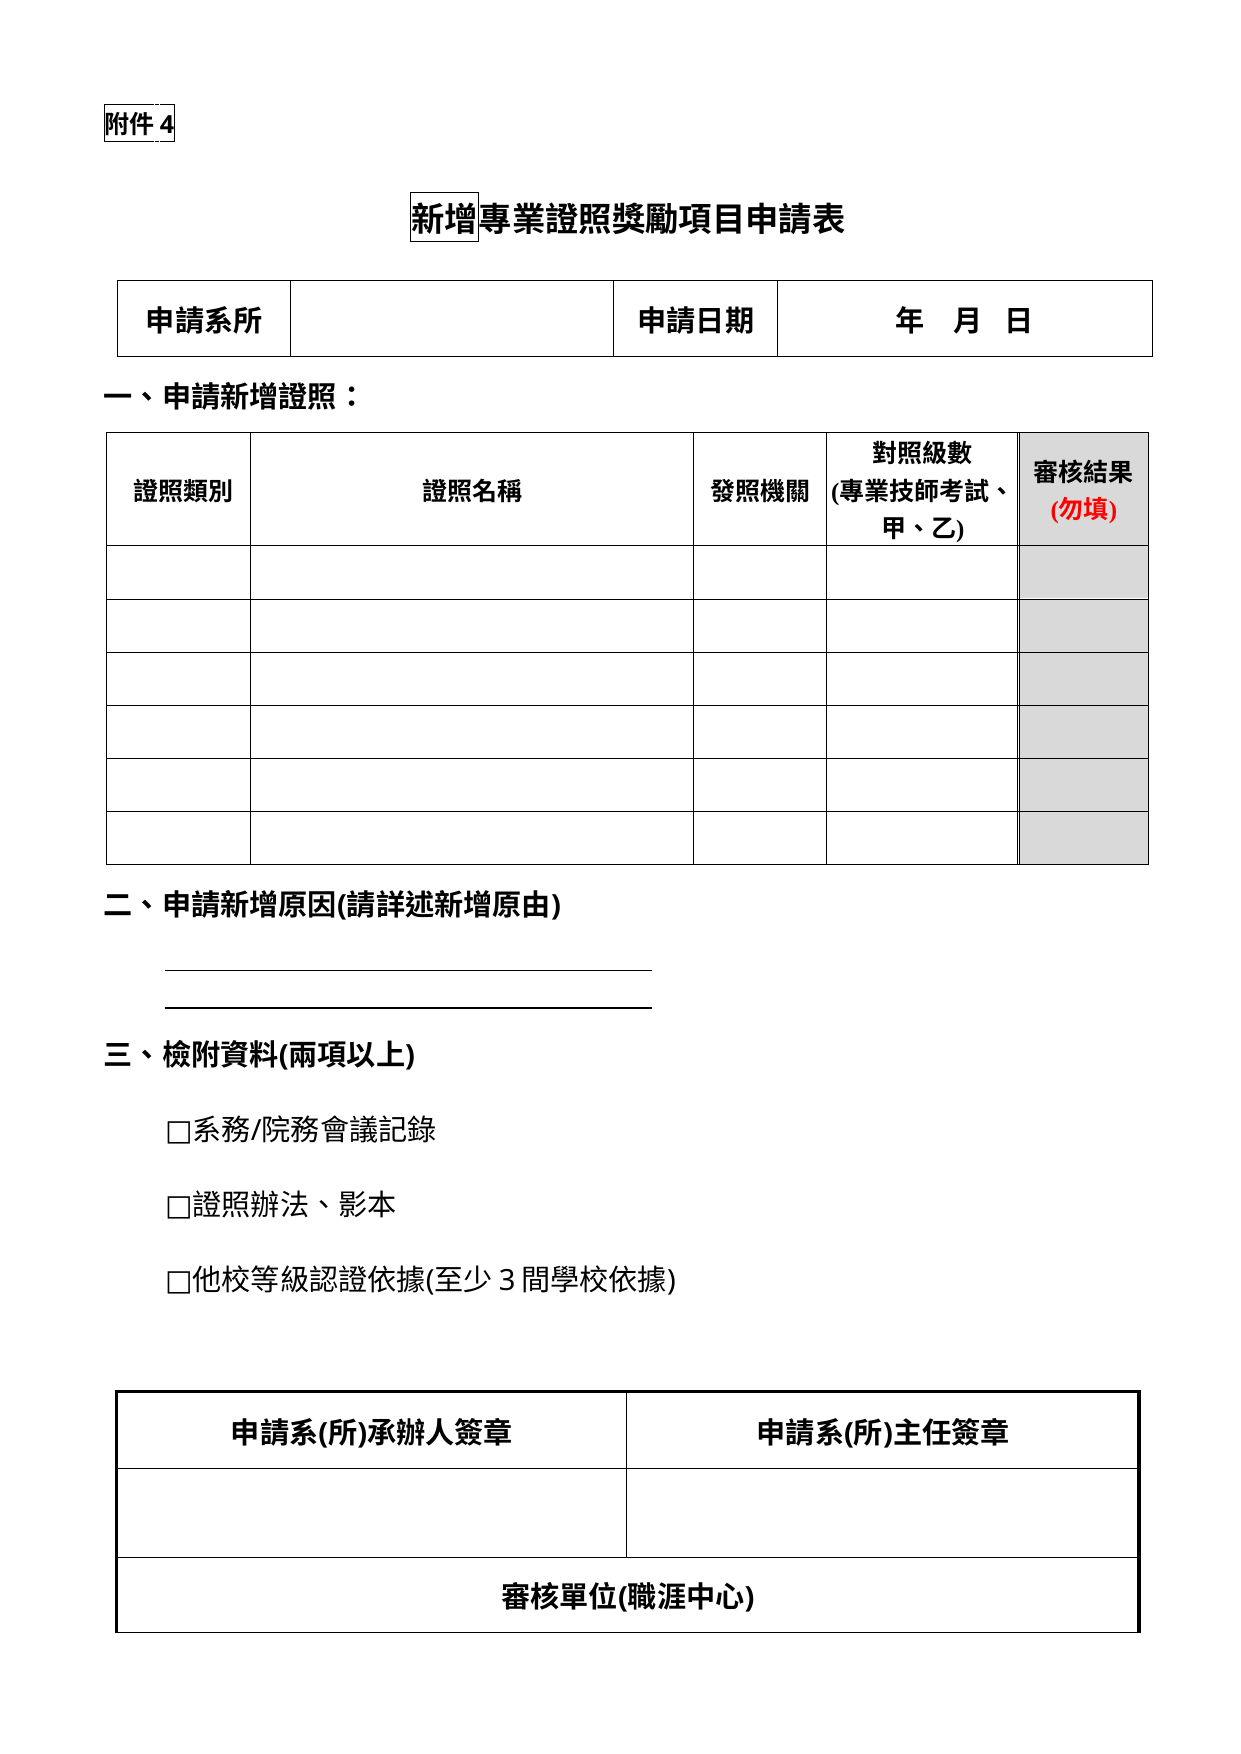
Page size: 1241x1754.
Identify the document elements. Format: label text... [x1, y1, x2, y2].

table_cell [694, 600, 826, 652]
text □證照辦法、影本 [165, 1165, 1152, 1240]
table_cell [107, 546, 250, 598]
text 新增專業證照獎勵項目申請表 [103, 179, 1152, 254]
table_header 審核結果 (勿填) [1020, 433, 1148, 545]
table_cell [694, 812, 826, 864]
table_cell [827, 600, 1017, 652]
table_cell [251, 812, 693, 864]
table_header 申請系(所)承辦人簽章 [118, 1393, 626, 1468]
text 三、檢附資料(兩項以上) [103, 1015, 1152, 1090]
table_header 年 月 日 [778, 281, 1152, 356]
table_header 發照機關 [694, 433, 826, 545]
text 二、申請新增原因(請詳述新增原由) [103, 865, 1152, 940]
table_header 對照級數 (專業技師考試、甲、乙) [827, 433, 1017, 545]
table_cell [1020, 600, 1148, 652]
table_cell [251, 759, 693, 811]
table_header 申請日期 [614, 281, 777, 356]
table_header 證照名稱 [251, 433, 693, 545]
table_cell [251, 600, 693, 652]
table_cell [251, 706, 693, 758]
table_cell [107, 600, 250, 652]
table_header [291, 281, 613, 356]
text 一、申請新增證照： [103, 357, 1152, 432]
table_header 申請系(所)主任簽章 [627, 1393, 1137, 1468]
table_cell [107, 812, 250, 864]
table_cell [1020, 706, 1148, 758]
table_cell [827, 812, 1017, 864]
table_cell [827, 653, 1017, 705]
table_cell [251, 653, 693, 705]
table_cell [694, 653, 826, 705]
table_cell [1020, 653, 1148, 705]
table_cell [827, 546, 1017, 598]
table_header 申請系所 [118, 281, 290, 356]
text □他校等級認證依據(至少3間學校依據) [165, 1240, 1152, 1315]
table_cell [251, 546, 693, 598]
text 附件4 [103, 85, 1152, 160]
table_header 證照類別 [107, 433, 250, 545]
table_cell [118, 1469, 626, 1557]
table_cell [827, 759, 1017, 811]
table_cell [627, 1469, 1137, 1557]
table_cell [827, 706, 1017, 758]
table_cell [107, 706, 250, 758]
table_cell [694, 706, 826, 758]
table_cell [1020, 546, 1148, 598]
text □系務/院務會議記錄 [165, 1090, 1152, 1165]
table_cell 審核單位(職涯中心) [118, 1558, 1137, 1632]
table_cell [1020, 759, 1148, 811]
table_cell [694, 546, 826, 598]
table_cell [107, 759, 250, 811]
table_cell [694, 759, 826, 811]
table_cell [1020, 812, 1148, 864]
table_cell [107, 653, 250, 705]
